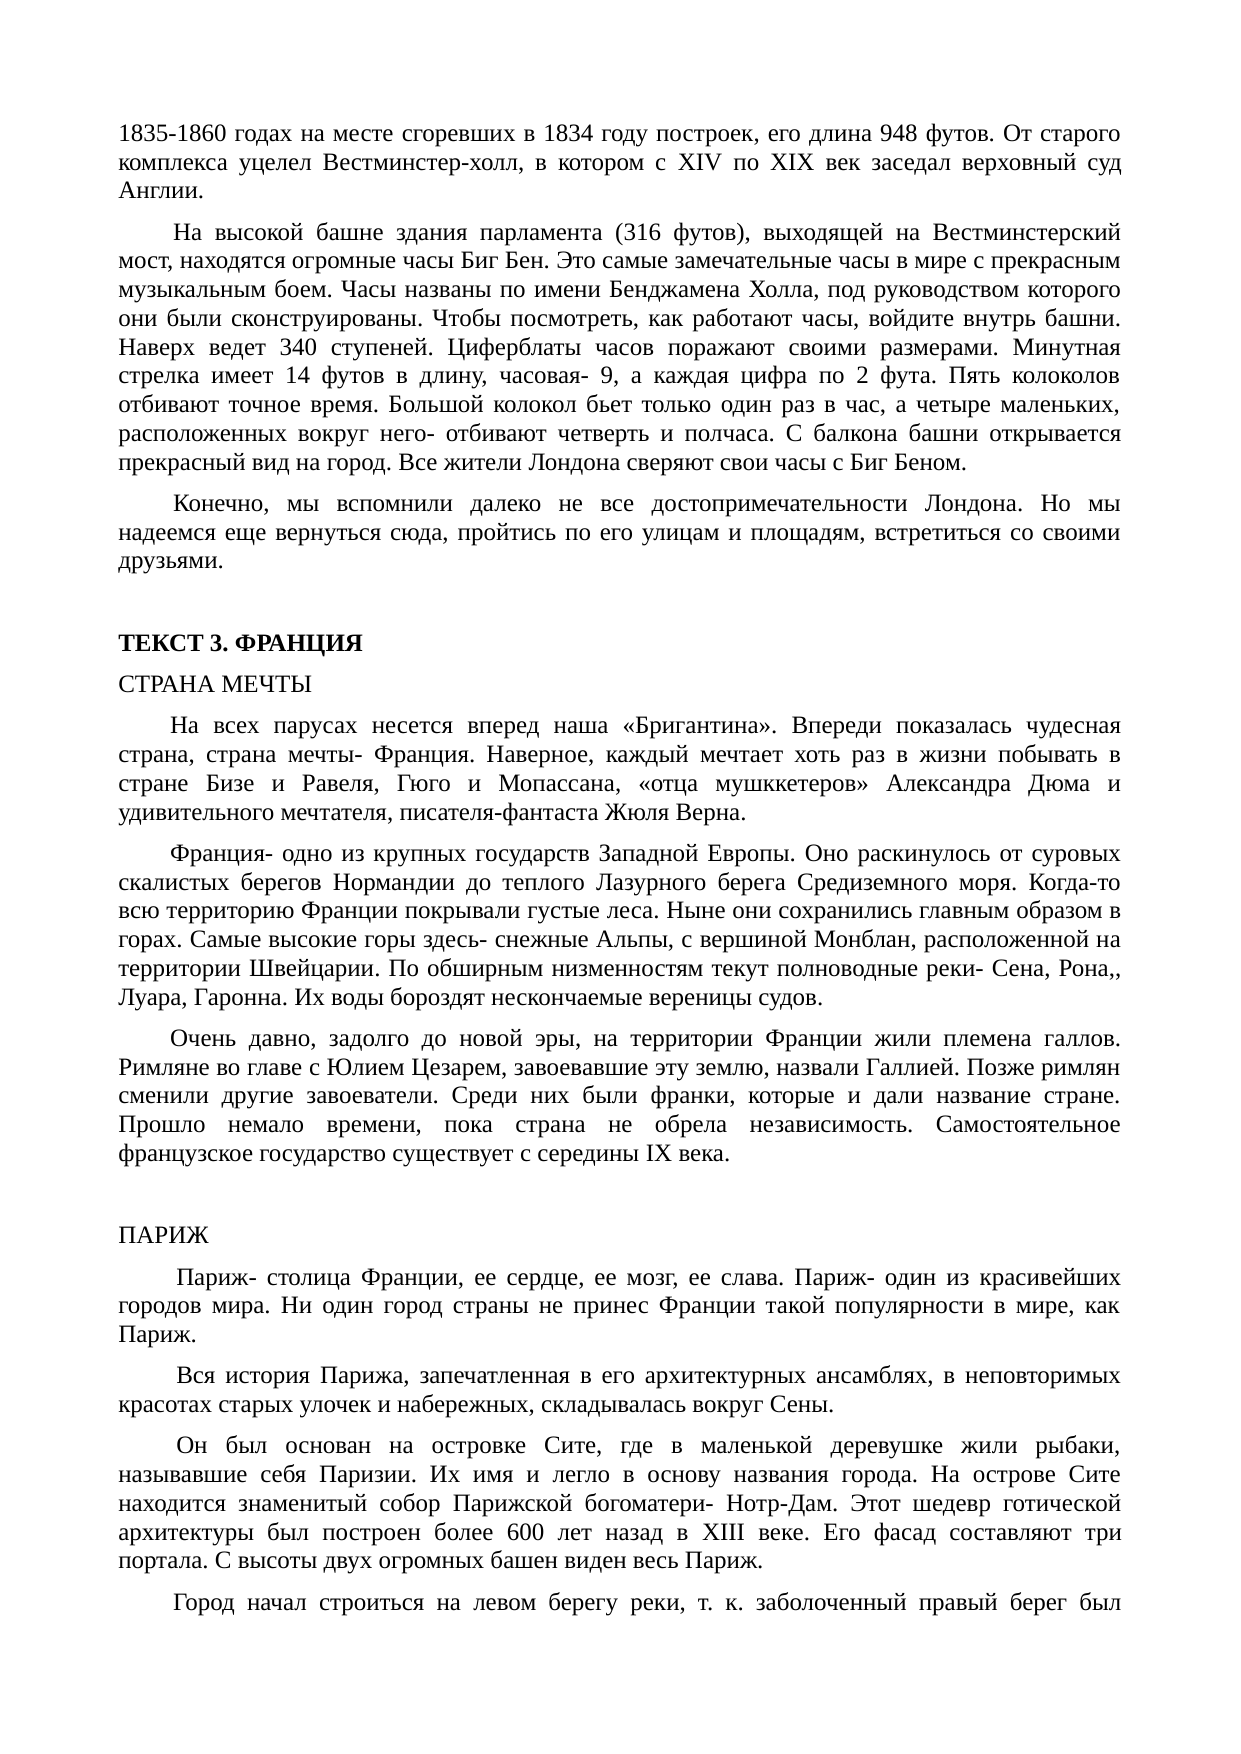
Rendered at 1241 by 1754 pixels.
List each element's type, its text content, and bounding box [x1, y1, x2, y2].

text На всех парусах несется вперед наша «Бригантина». Впереди показалась чудесная страна, страна мечты- Франция. Наверное, каждый мечтает хоть раз в жизни побывать в стране Бизе и Равеля, Гюго и Мопассана, «отца мушккетеров» Александра Дюма и удивительного мечтателя, писателя-фантаста Жюля Верна. [118, 711, 1122, 826]
text ПАРИЖ [118, 1221, 1122, 1249]
text Город начал строиться на левом берегу реки, т. к. заболоченный правый берег был [118, 1587, 1122, 1616]
text Париж- столица Франции, ее сердце, ее мозг, ее слава. Париж- один из красивейших городов мира. Ни один город страны не принес Франции такой популярности в мире, как Париж. [118, 1262, 1122, 1348]
text Конечно, мы вспомнили далеко не все достопримечательности Лондона. Но мы надеемся еще вернуться сюда, пройтись по его улицам и площадям, встретиться со своими друзьями. [118, 488, 1122, 574]
text На высокой башне здания парламента (316 футов), выходящей на Вестминстерский мост, находятся огромные часы Биг Бен. Это самые замечательные часы в мире с прекрасным музыкальным боем. Часы названы по имени Бенджамена Холла, под руководством которого они были сконструированы. Чтобы посмотреть, как работают часы, войдите внутрь башни. Наверх ведет 340 ступеней. Циферблаты часов поражают своими размерами. Минутная стрелка имеет 14 футов в длину, часовая- 9, а каждая цифра по 2 фута. Пять колоколов отбивают точное время. Большой колокол бьет только один раз в час, а четыре маленьких, расположенных вокруг него- отбивают четверть и полчаса. С балкона башни открывается прекрасный вид на город. Все жители Лондона сверяют свои часы с Биг Беном. [118, 217, 1122, 476]
text Очень давно, задолго до новой эры, на территории Франции жили племена галлов. Римляне во главе с Юлием Цезарем, завоевавшие эту землю, назвали Галлией. Позже римлян сменили другие завоеватели. Среди них были франки, которые и дали название стране. Прошло немало времени, пока страна не обрела независимость. Самостоятельное французское государство существует с середины IX века. [118, 1023, 1122, 1167]
text Он был основан на островке Сите, где в маленькой деревушке жили рыбаки, называвшие себя Паризии. Их имя и легло в основу названия города. На острове Сите находится знаменитый собор Парижской богоматери- Нотр-Дам. Этот шедевр готической архитектуры был построен более 600 лет назад в XIII веке. Его фасад составляют три портала. С высоты двух огромных башен виден весь Париж. [118, 1431, 1122, 1574]
text 1835-1860 годах на месте сгоревших в 1834 году построек, его длина 948 футов. От старого комплекса уцелел Вестминстер-холл, в котором с XIV по XIX век заседал верховный суд Англии. [118, 118, 1122, 204]
text Вся история Парижа, запечатленная в его архитектурных ансамблях, в неповторимых красотах старых улочек и набережных, складывалась вокруг Сены. [118, 1361, 1122, 1418]
text Франция- одно из крупных государств Западной Европы. Оно раскинулось от суровых скалистых берегов Нормандии до теплого Лазурного берега Средиземного моря. Когда-то всю территорию Франции покрывали густые леса. Ныне они сохранились главным образом в горах. Самые высокие горы здесь- снежные Альпы, с вершиной Монблан, расположенной на территории Швейцарии. По обширным низменностям текут полноводные реки- Сена, Рона,, Луара, Гаронна. Их воды бороздят нескончаемые вереницы судов. [118, 838, 1122, 1011]
text СТРАНА МЕЧТЫ [118, 669, 1122, 698]
text ТЕКСТ 3. ФРАНЦИЯ [118, 628, 1122, 657]
